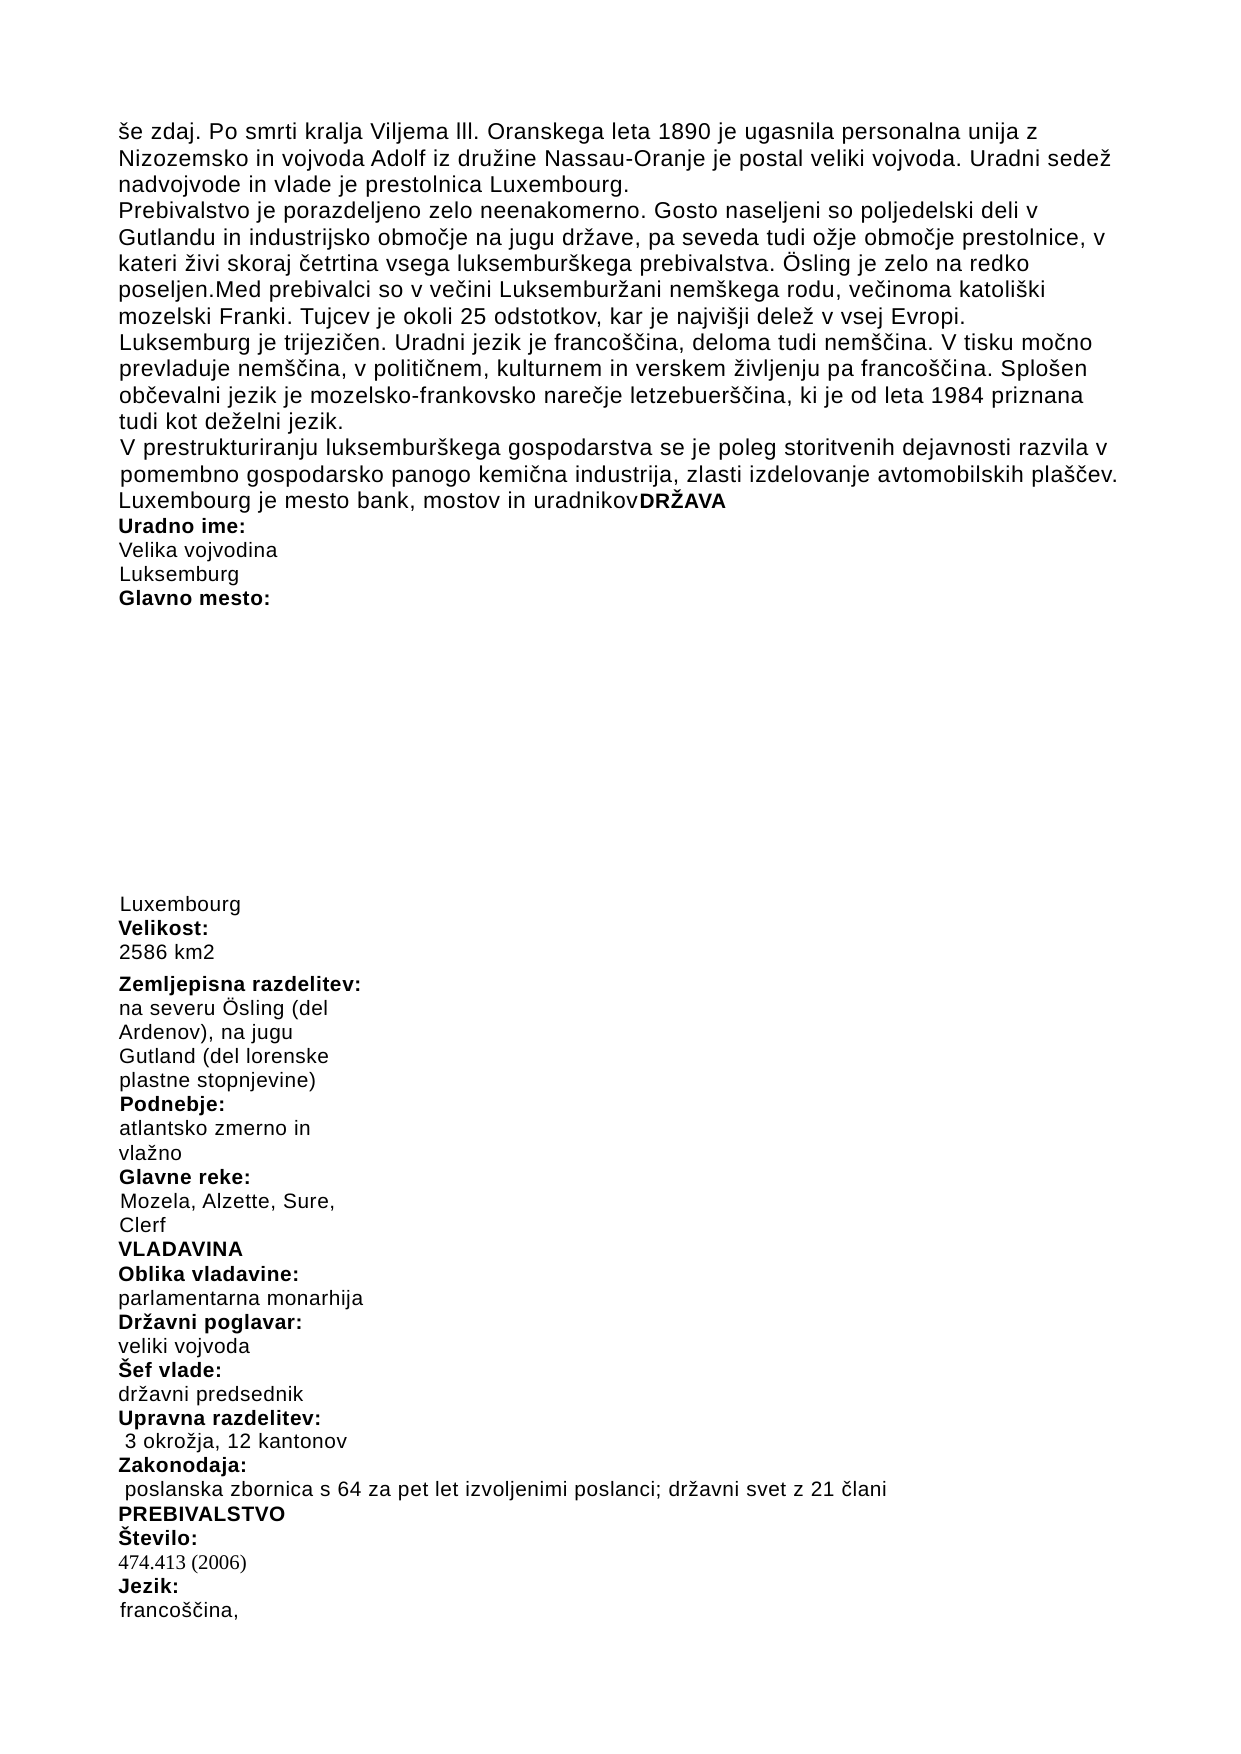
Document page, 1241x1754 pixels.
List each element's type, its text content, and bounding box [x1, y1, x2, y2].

text poslanska zbornica s 64 za pet let izvoljenimi poslanci; državni svet z 21 člani [118, 1477, 1122, 1501]
text Uradno ime: [118, 513, 1061, 537]
text na severu Ösling (del [119, 996, 1122, 1020]
text Upravna razdelitev: [118, 1405, 1122, 1429]
text parlamentarna monarhija [118, 1286, 1122, 1309]
text plastne stopnjevine) [119, 1068, 1122, 1092]
text Šef vlade: [118, 1357, 1122, 1381]
text Luksemburg [119, 562, 1122, 586]
text Zakonodaja: [118, 1453, 1122, 1477]
text Glavne reke: [119, 1164, 1122, 1188]
text državni predsednik [118, 1381, 1122, 1405]
text Število: [118, 1526, 1061, 1550]
text Glavno mesto: [118, 586, 1122, 610]
text francoščina, [120, 1598, 1122, 1622]
text 3 okrožja, 12 kantonov [118, 1429, 1122, 1453]
text vlažno [118, 1141, 1122, 1164]
text V prestrukturiranju luksemburškega gospodarstva se je poleg storitvenih dejavnosti razvila v pomembno gospodarsko panogo kemična industrija, zlasti izdelovanje avtomobilskih plaščev. [120, 434, 1122, 487]
text atlantsko zmerno in [119, 1116, 1122, 1140]
text Velikost: [118, 916, 1122, 940]
text Jezik: [118, 1574, 1061, 1598]
text veliki vojvoda [118, 1333, 1122, 1357]
text VLADAVINA [118, 1237, 1092, 1261]
text 2586 km2 [119, 940, 1122, 972]
text Ardenov), na jugu [119, 1020, 1122, 1044]
text Oblika vladavine: [118, 1262, 1092, 1286]
text še zdaj. Po smrti kralja Viljema lll. Oranskega leta 1890 je ugasnila personalna unija z Nizozemsko in vojvoda Adolf iz družine Nassau-Oranje je postal veliki vojvoda. Uradni sedež nadvojvode in vlade je prestolnica Luxembourg. [118, 118, 1119, 197]
text Luxembourg je mesto bank, mostov in uradnikovDRŽAVA [118, 487, 1061, 513]
text Mozela, Alzette, Sure, [120, 1189, 1122, 1213]
text Luxembourg [119, 892, 1122, 916]
text Velika vojvodina [119, 537, 1122, 561]
text PREBIVALSTVO [118, 1502, 1061, 1526]
text Državni poglavar: [118, 1309, 1122, 1333]
text Podnebje: [119, 1092, 1122, 1116]
text Zemljepisna razdelitev: [119, 972, 1122, 996]
table_header [111, 610, 597, 892]
text Luksemburg je trijezičen. Uradni jezik je francoščina, deloma tudi nemščina. V tisku močno prevladuje nemščina, v političnem, kulturnem in verskem življenju pa francošči­na. Splošen občevalni jezik je mozelsko-frankovsko narečje letzebuerščina, ki je od leta 1984 priznana tudi kot deželni jezik. [119, 329, 1121, 434]
text Gutland (del lorenske [119, 1044, 1122, 1068]
text Prebivalstvo je porazdeljeno zelo neenakomerno. Gosto naseljeni so poljedelski deli v Gutlandu in industrijsko območje na jugu države, pa seveda tudi ožje območje prestolnice, v kateri živi skoraj četrtina vsega luksemburškega prebivalstva. Ösling je zelo na redko poseljen.Med prebivalci so v večini Luksemburžani nemškega rodu, večinoma katoliški mozelski Franki. Tujcev je okoli 25 odstotkov, kar je najvišji delež v vsej Evropi. [118, 197, 1121, 329]
text Clerf [119, 1213, 1122, 1237]
text 474.413 (2006) [118, 1550, 1061, 1574]
